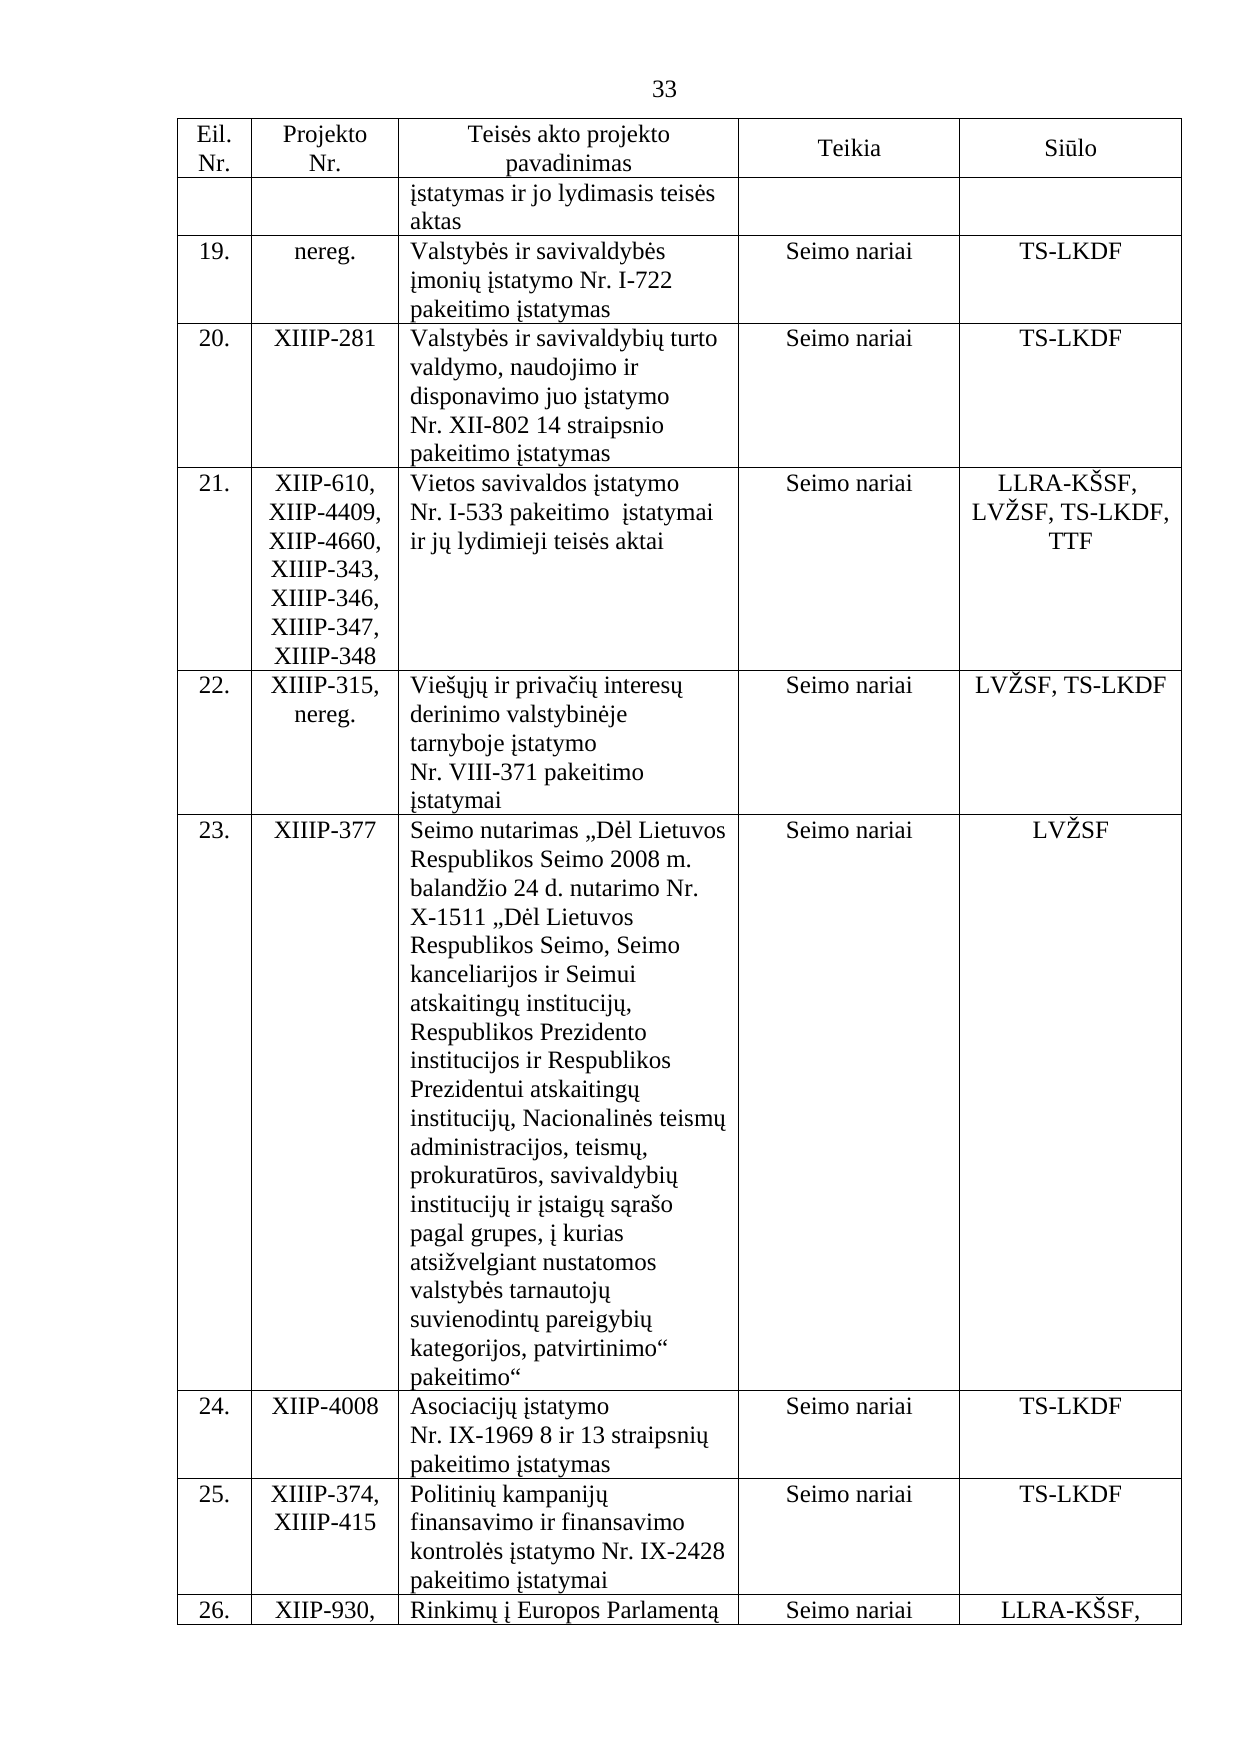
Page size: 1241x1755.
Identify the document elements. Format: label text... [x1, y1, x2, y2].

table_cell XIIIP-281 [252, 324, 398, 467]
table_cell TS-LKDF [960, 236, 1181, 322]
table_cell XIIIP-374, XIIIP-415 [252, 1479, 398, 1594]
table_cell Valstybės ir savivaldybės įmonių įstatymo Nr. I-722 pakeitimo įstatymas [399, 236, 738, 322]
table_cell 24. [178, 1391, 251, 1478]
table_header Eil. Nr. [178, 119, 251, 177]
table_cell LLRA-KŠSF, LVŽSF, TS-LKDF, TTF [960, 468, 1181, 669]
table_header Teisės akto projekto pavadinimas [399, 119, 738, 177]
table_cell Asociacijų įstatymo Nr. IX-1969 8 ir 13 straipsnių pakeitimo įstatymas [399, 1391, 738, 1478]
table_cell Vietos savivaldos įstatymo Nr. I-533 pakeitimo įstatymai ir jų lydimieji teisės aktai [399, 468, 738, 669]
table_cell 19. [178, 236, 251, 322]
table_cell TS-LKDF [960, 1479, 1181, 1594]
table_cell Seimo nariai [739, 1391, 959, 1478]
table_cell Seimo nariai [739, 468, 959, 669]
table_cell Seimo nariai [739, 236, 959, 322]
table_cell 20. [178, 324, 251, 467]
table_cell LLRA-KŠSF, [960, 1595, 1181, 1623]
table_cell XIIIP-377 [252, 815, 398, 1390]
table_cell 21. [178, 468, 251, 669]
table_cell LVŽSF [960, 815, 1181, 1390]
table_cell [739, 178, 959, 235]
table_header Siūlo [960, 119, 1181, 177]
table_cell XIIP-4008 [252, 1391, 398, 1478]
table_cell TS-LKDF [960, 324, 1181, 467]
table_cell Seimo nariai [739, 324, 959, 467]
table_cell [960, 178, 1181, 235]
table_cell Seimo nariai [739, 815, 959, 1390]
table_cell nereg. [252, 236, 398, 322]
table_cell 23. [178, 815, 251, 1390]
table_cell LVŽSF, TS-LKDF [960, 671, 1181, 814]
table_cell XIIIP-315, nereg. [252, 671, 398, 814]
table_cell Politinių kampanijų finansavimo ir finansavimo kontrolės įstatymo Nr. IX-2428 pakeitimo įstatymai [399, 1479, 738, 1594]
table_cell Seimo nariai [739, 1479, 959, 1594]
table_cell 22. [178, 671, 251, 814]
table_cell Seimo nutarimas „Dėl Lietuvos Respublikos Seimo 2008 m. balandžio 24 d. nutarimo Nr. X-1511 „Dėl Lietuvos Respublikos Seimo, Seimo kanceliarijos ir Seimui atskaitingų institucijų, Respublikos Prezidento institucijos ir Respublikos Prezidentui atskaitingų institucijų, Nacionalinės teismų administracijos, teismų, prokuratūros, savivaldybių institucijų ir įstaigų sąrašo pagal grupes, į kurias atsižvelgiant nustatomos valstybės tarnautojų suvienodintų pareigybių kategorijos, patvirtinimo“ pakeitimo“ [399, 815, 738, 1390]
table_cell įstatymas ir jo lydimasis teisės aktas [399, 178, 738, 235]
table_cell 25. [178, 1479, 251, 1594]
table_cell Seimo nariai [739, 1595, 959, 1623]
table_header Projekto Nr. [252, 119, 398, 177]
table_cell [252, 178, 398, 235]
table_cell XIIP-930, [252, 1595, 398, 1623]
table_cell Seimo nariai [739, 671, 959, 814]
table_cell Valstybės ir savivaldybių turto valdymo, naudojimo ir disponavimo juo įstatymo Nr. XII-802 14 straipsnio pakeitimo įstatymas [399, 324, 738, 467]
table_cell TS-LKDF [960, 1391, 1181, 1478]
table_cell XIIP-610, XIIP-4409, XIIP-4660, XIIIP-343, XIIIP-346, XIIIP-347, XIIIP-348 [252, 468, 398, 669]
table_cell Rinkimų į Europos Parlamentą [399, 1595, 738, 1623]
table_cell 26. [178, 1595, 251, 1623]
table_cell [178, 178, 251, 235]
table_header Teikia [739, 119, 959, 177]
table_cell Viešųjų ir privačių interesų derinimo valstybinėje tarnyboje įstatymo Nr. VIII-371 pakeitimo įstatymai [399, 671, 738, 814]
